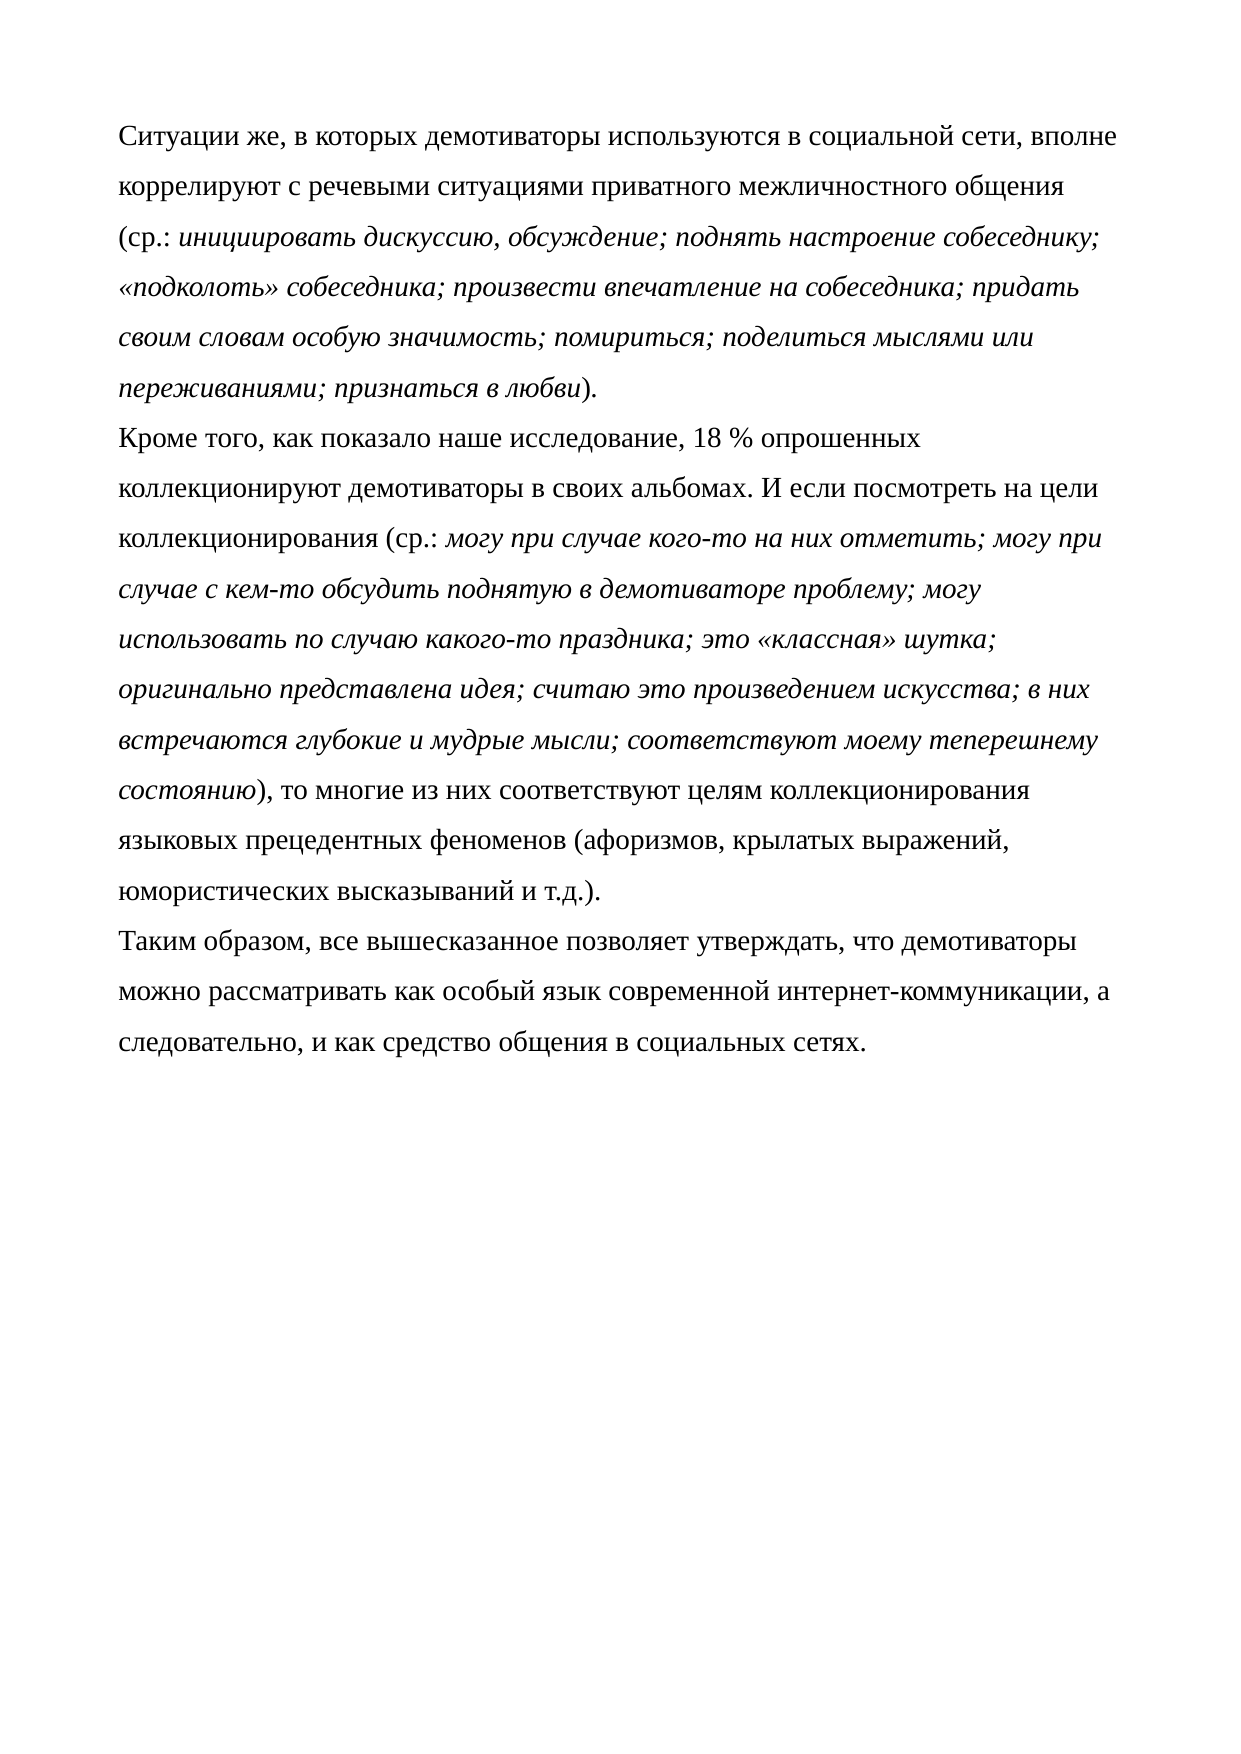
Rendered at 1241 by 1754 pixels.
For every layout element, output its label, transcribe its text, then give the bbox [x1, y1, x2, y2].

text Ситуации же, в которых демотиваторы используются в социальной сети, вполне коррелируют с речевыми ситуациями приватного межличностного общения (ср.: инициировать дискуссию, обсуждение; поднять настроение собеседнику; «подколоть» собеседника; произвести впечатление на собеседника; придать своим словам особую значимость; помириться; поделиться мыслями или переживаниями; признаться в любви). [118, 118, 1122, 403]
text Таким образом, все вышесказанное позволяет утверждать, что демотиваторы можно рассматривать как особый язык современной интернет-коммуникации, а следовательно, и как средство общения в социальных сетях. [118, 923, 1122, 1057]
text Кроме того, как показало наше исследование, 18 % опрошенных коллекционируют демотиваторы в своих альбомах. И если посмотреть на цели коллекционирования (ср.: могу при случае кого-то на них отметить; могу при случае с кем-то обсудить поднятую в демотиваторе проблему; могу использовать по случаю какого-то праздника; это «классная» шутка; оригинально представлена идея; считаю это произведением искусства; в них встречаются глубокие и мудрые мысли; соответствуют моему теперешнему состоянию), то многие из них соответствуют целям коллекционирования языковых прецедентных феноменов (афоризмов, крылатых выражений, юмористических высказываний и т.д.). [118, 420, 1122, 906]
